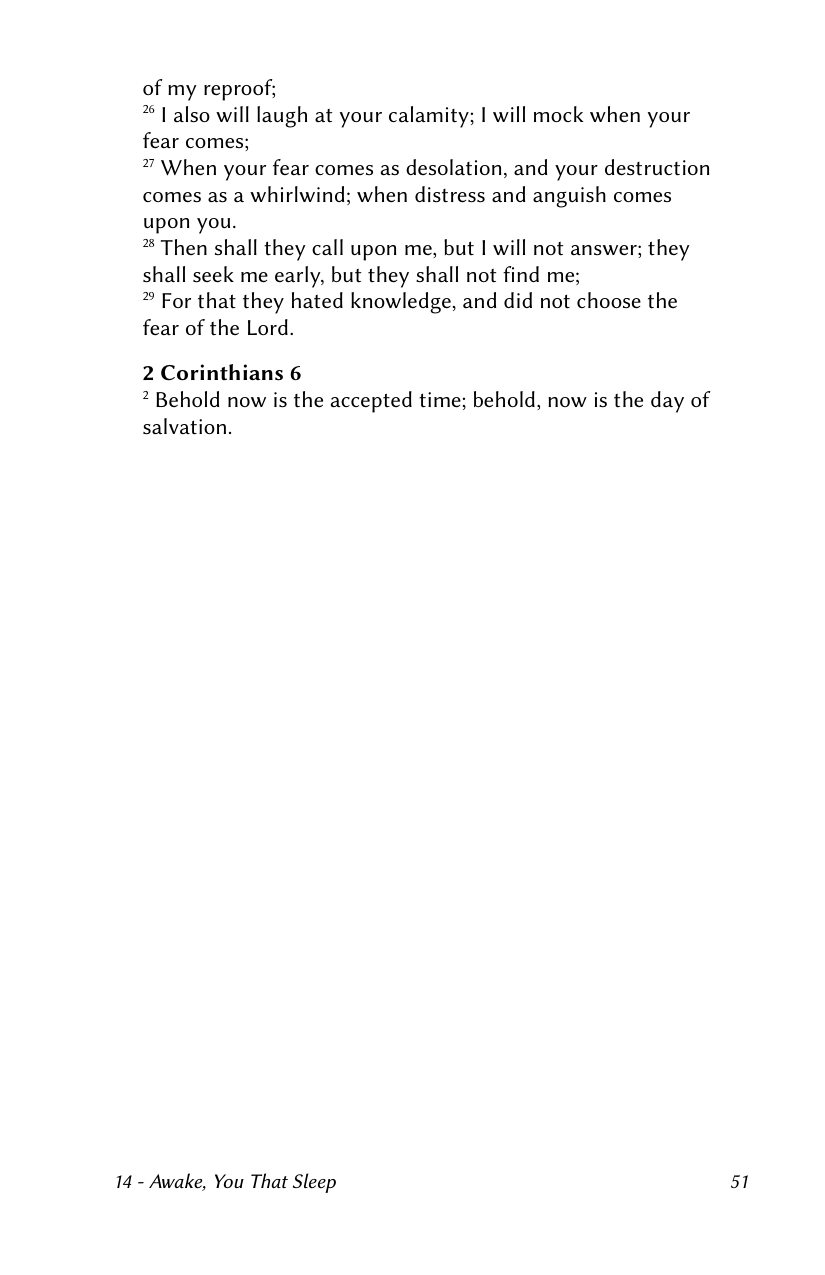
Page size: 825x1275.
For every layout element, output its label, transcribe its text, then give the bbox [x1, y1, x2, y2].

text 28 Then shall they call upon me, but I will not answer; they shall seek me early, but they shall not find me; [142, 235, 720, 288]
text 29 For that they hated knowledge, and did not choose the fear of the Lord. [142, 288, 720, 341]
text 26 I also will laugh at your calamity; I will mock when your fear comes; [142, 102, 720, 154]
text 2 Corinthians 6 [142, 359, 750, 386]
text of my reproof; [142, 75, 720, 101]
text 27 When your fear comes as desolation, and your destruction comes as a whirlwind; when distress and anguish comes upon you. [142, 155, 720, 234]
text 2 Behold now is the accepted time; behold, now is the day of salvation. [142, 387, 720, 440]
